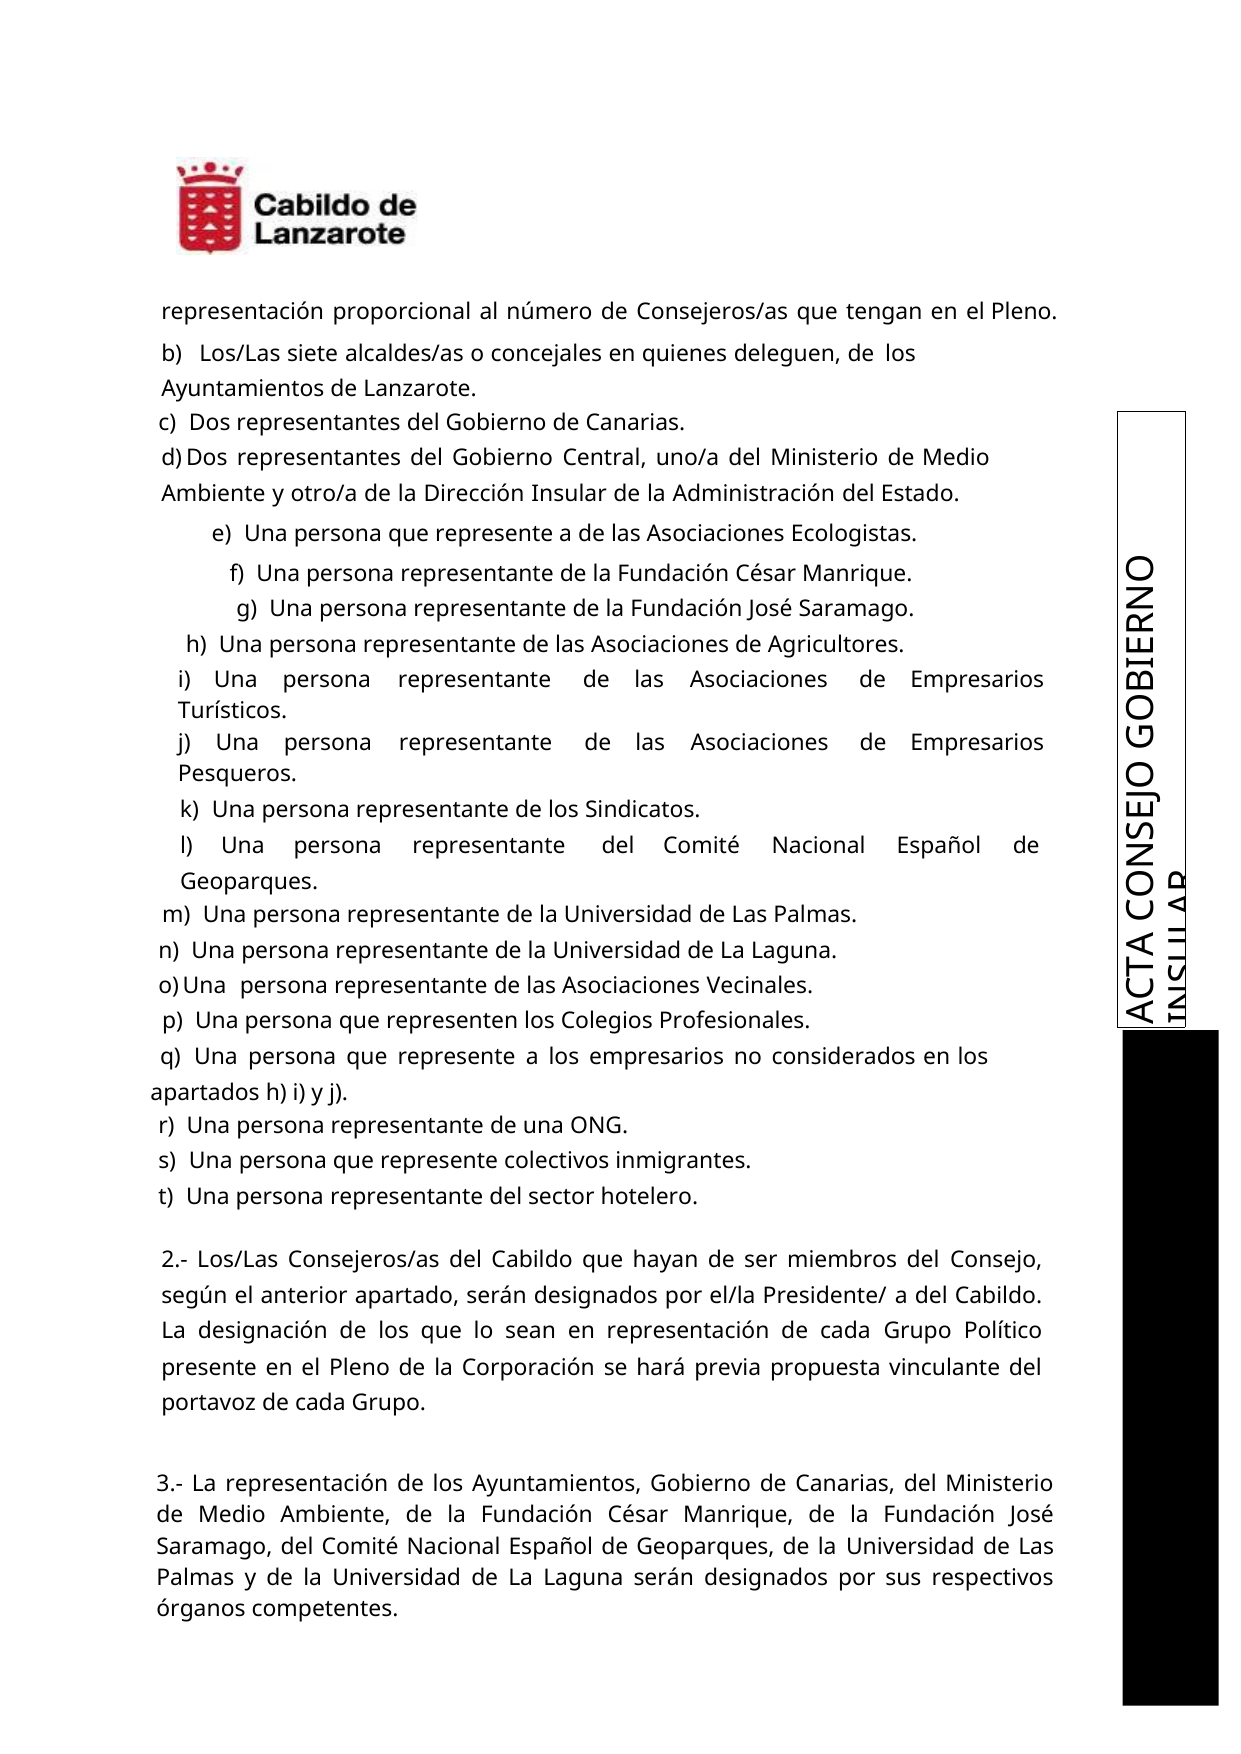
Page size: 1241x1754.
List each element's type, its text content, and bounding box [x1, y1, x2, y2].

list Dos representantes del Gobierno de Canarias. [158, 408, 1136, 436]
list Una persona representante del Comité Nacional Español de Geoparques. [180, 829, 1042, 896]
text ACTA CONSEJO GOBIERNO INSULAR [1118, 414, 1183, 1027]
list Una persona representante de las Asociaciones Vecinales. [158, 969, 1117, 1000]
list Una persona representante del sector hotelero. [158, 1180, 1122, 1211]
text 2.- Los/Las Consejeros/as del Cabildo que hayan de ser miembros del Consejo, según el anterior apartado, serán designados por el/la Presidente/ a del Cabildo. La designación de los que lo sean en representación de cada Grupo Político presente en el Pleno de la Corporación se hará previa propuesta vinculante del portavoz de cada Grupo. [161, 1243, 1042, 1418]
list Una persona que represente a de las Asociaciones Ecologistas. [139, 517, 917, 548]
list Una persona representante de una ONG. [158, 1112, 1122, 1139]
list Una persona representante de las Asociaciones de Agricultores. [186, 628, 1117, 659]
list Una persona representante de la Universidad de Las Palmas. [162, 901, 1117, 928]
list Una persona representante de la Universidad de La Laguna. [158, 934, 1117, 965]
list Una persona que represente colectivos inmigrantes. [158, 1144, 1122, 1176]
list Una persona que representen los Colegios Profesionales. [162, 1004, 1136, 1036]
text representación proporcional al número de Consejeros/as que tengan en el Pleno. [161, 295, 1060, 326]
list Una persona representante de la Fundación José Saramago. [139, 592, 914, 623]
list Una persona representante de los Sindicatos. [179, 793, 1117, 825]
picture [176, 157, 418, 255]
list Los/Las siete alcaldes/as o concejales en quienes deleguen, de los Ayuntamientos de Lanzarote. [161, 336, 1042, 404]
list Una persona representante de la Fundación César Manrique. [139, 557, 912, 588]
list Una persona representante de las Asociaciones de Empresarios Turísticos. [178, 663, 1053, 726]
list Una persona representante de las Asociaciones de Empresarios Pesqueros. [178, 726, 1053, 788]
text 3.- La representación de los Ayuntamientos, Gobierno de Canarias, del Ministerio de Medio Ambiente, de la Fundación César Manrique, de la Fundación José Saramago, del Comité Nacional Español de Geoparques, de la Universidad de Las Palmas y de la Universidad de La Laguna serán designados por sus respectivos órganos competentes. [156, 1467, 1054, 1623]
list Dos representantes del Gobierno Central, uno/a del Ministerio de Medio Ambiente y otro/a de la Dirección Insular de la Administración del Estado. [161, 441, 1043, 508]
list Una persona que represente a los empresarios no considerados en los apartados h) i) y j). [150, 1040, 1042, 1107]
